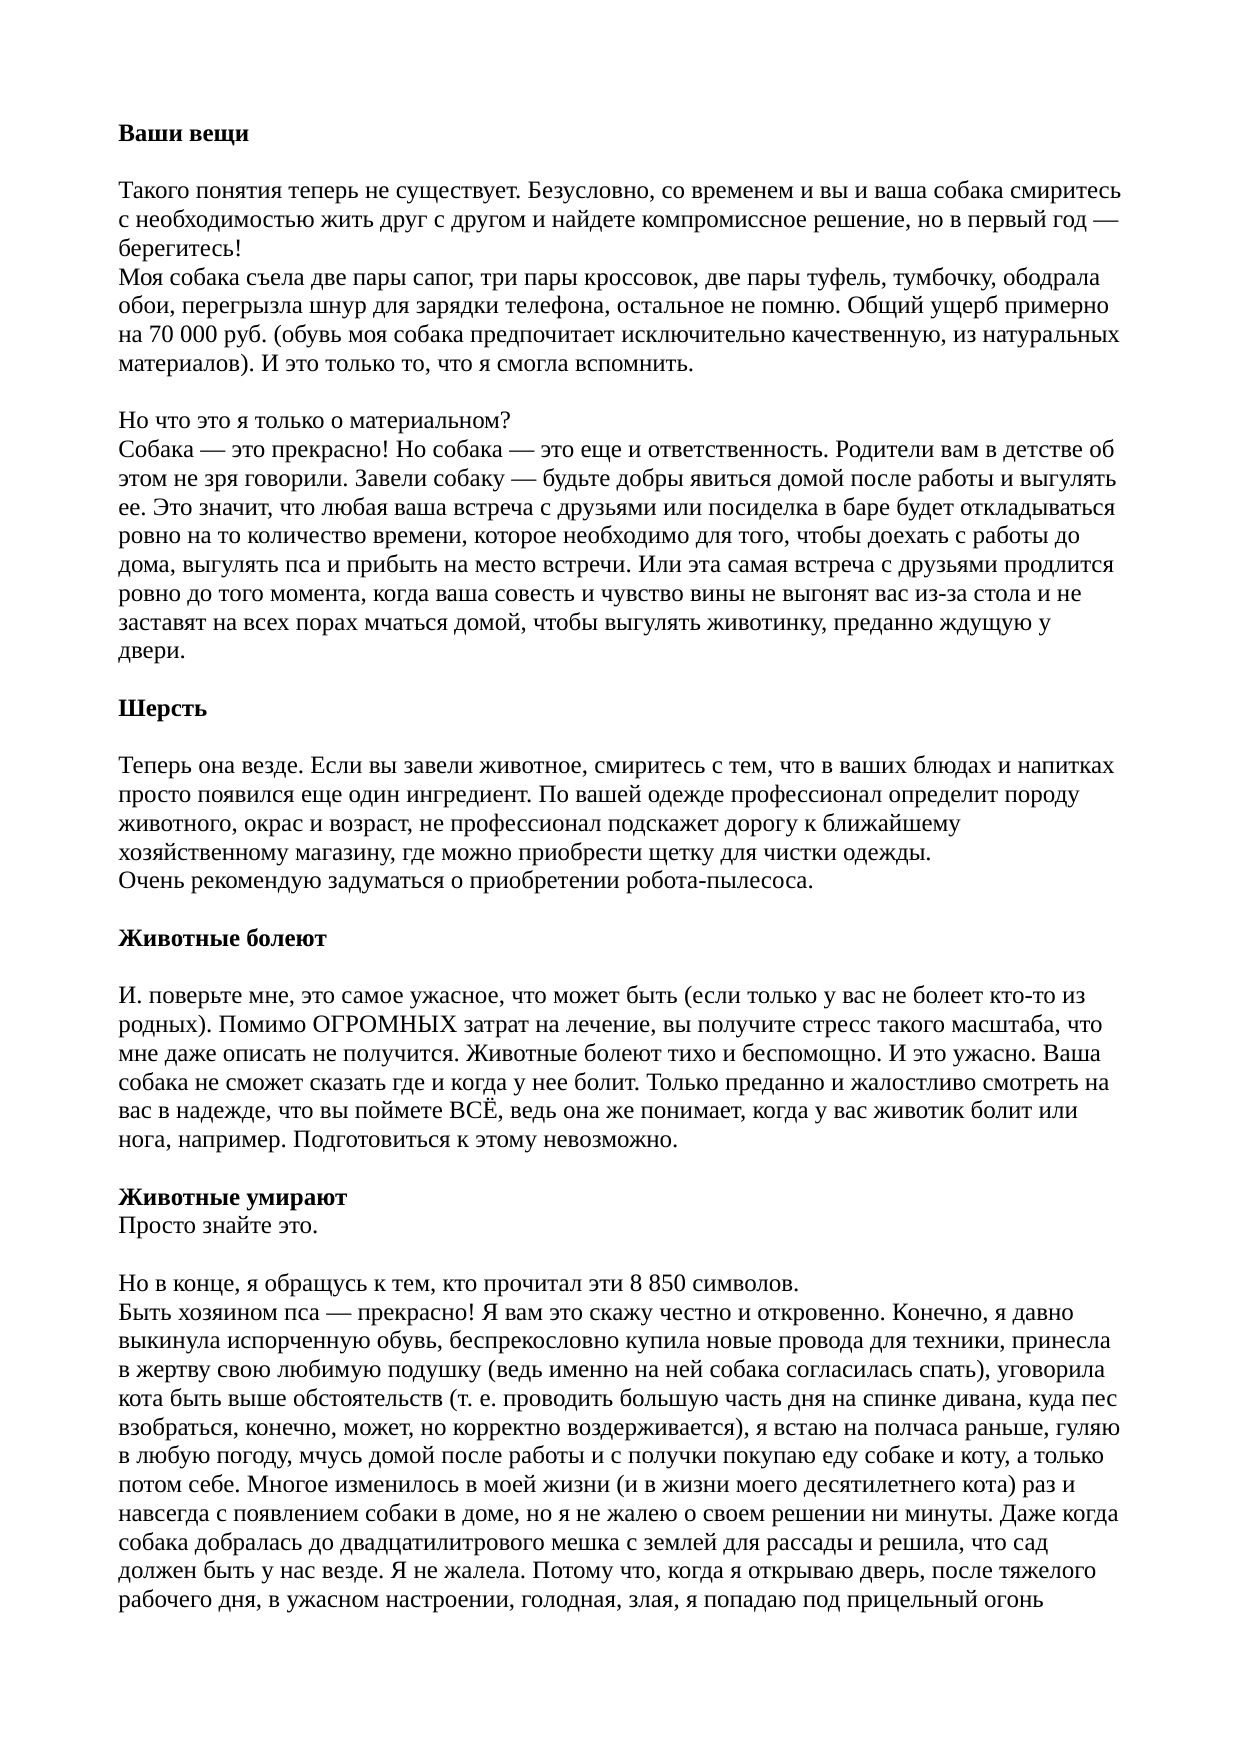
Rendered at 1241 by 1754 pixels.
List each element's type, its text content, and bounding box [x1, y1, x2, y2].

text Теперь она везде. Если вы завели животное, смиритесь с тем, что в ваших блюдах и напитках просто появился еще один ингредиент. По вашей одежде профессионал определит породу животного, окрас и возраст, не профессионал подскажет дорогу к ближайшему хозяйственному магазину, где можно приобрести щетку для чистки одежды. [118, 751, 1122, 866]
text И. поверьте мне, это самое ужасное, что может быть (если только у вас не болеет кто-то из родных). Помимо ОГРОМНЫХ затрат на лечение, вы получите стресс такого масштаба, что мне даже описать не получится. Животные болеют тихо и беспомощно. И это ужасно. Ваша собака не сможет сказать где и когда у нее болит. Только преданно и жалостливо смотреть на вас в надежде, что вы поймете ВСЁ, ведь она же понимает, когда у вас животик болит или нога, например. Подготовиться к этому невозможно. [118, 981, 1122, 1153]
text Быть хозяином пса — прекрасно! Я вам это скажу честно и откровенно. Конечно, я давно выкинула испорченную обувь, беспрекословно купила новые провода для техники, принесла в жертву свою любимую подушку (ведь именно на ней собака согласилась спать), уговорила кота быть выше обстоятельств (т. е. проводить большую часть дня на спинке дивана, куда пес взобраться, конечно, может, но корректно воздерживается), я встаю на полчаса раньше, гуляю в любую погоду, мчусь домой после работы и с получки покупаю еду собаке и коту, а только потом себе. Многое изменилось в моей жизни (и в жизни моего десятилетнего кота) раз и навсегда с появлением собаки в доме, но я не жалею о своем решении ни минуты. Даже когда собака добралась до двадцатилитрового мешка с землей для рассады и решила, что сад должен быть у нас везде. Я не жалела. Потому что, когда я открываю дверь, после тяжелого рабочего дня, в ужасном настроении, голодная, злая, я попадаю под прицельный огонь [118, 1297, 1122, 1613]
text Но что это я только о материальном? [118, 406, 1122, 434]
text Шерсть [118, 693, 1122, 722]
text Очень рекомендую задуматься о приобретении робота-пылесоса. [118, 866, 1122, 894]
text Собака — это прекрасно! Но собака — это еще и ответственность. Родители вам в детстве об этом не зря говорили. Завели собаку — будьте добры явиться домой после работы и выгулять ее. Это значит, что любая ваша встреча с друзьями или посиделка в баре будет откладываться ровно на то количество времени, которое необходимо для того, чтобы доехать с работы до дома, выгулять пса и прибыть на место встречи. Или эта самая встреча с друзьями продлится ровно до того момента, когда ваша совесть и чувство вины не выгонят вас из-за стола и не заставят на всех порах мчаться домой, чтобы выгулять животинку, преданно ждущую у двери. [118, 434, 1122, 664]
text Моя собака съела две пары сапог, три пары кроссовок, две пары туфель, тумбочку, ободрала обои, перегрызла шнур для зарядки телефона, остальное не помню. Общий ущерб примерно на 70 000 руб. (обувь моя собака предпочитает исключительно качественную, из натуральных материалов). И это только то, что я смогла вспомнить. [118, 262, 1122, 377]
text Ваши вещи [118, 118, 1122, 147]
text Но в конце, я обращусь к тем, кто прочитал эти 8 850 символов. [118, 1268, 1122, 1297]
text Животные умирают [118, 1182, 1122, 1211]
text Просто знайте это. [118, 1211, 1122, 1239]
text Животные болеют [118, 923, 1122, 952]
text Такого понятия теперь не существует. Безусловно, со временем и вы и ваша собака смиритесь с необходимостью жить друг с другом и найдете компромиссное решение, но в первый год — берегитесь! [118, 176, 1122, 262]
